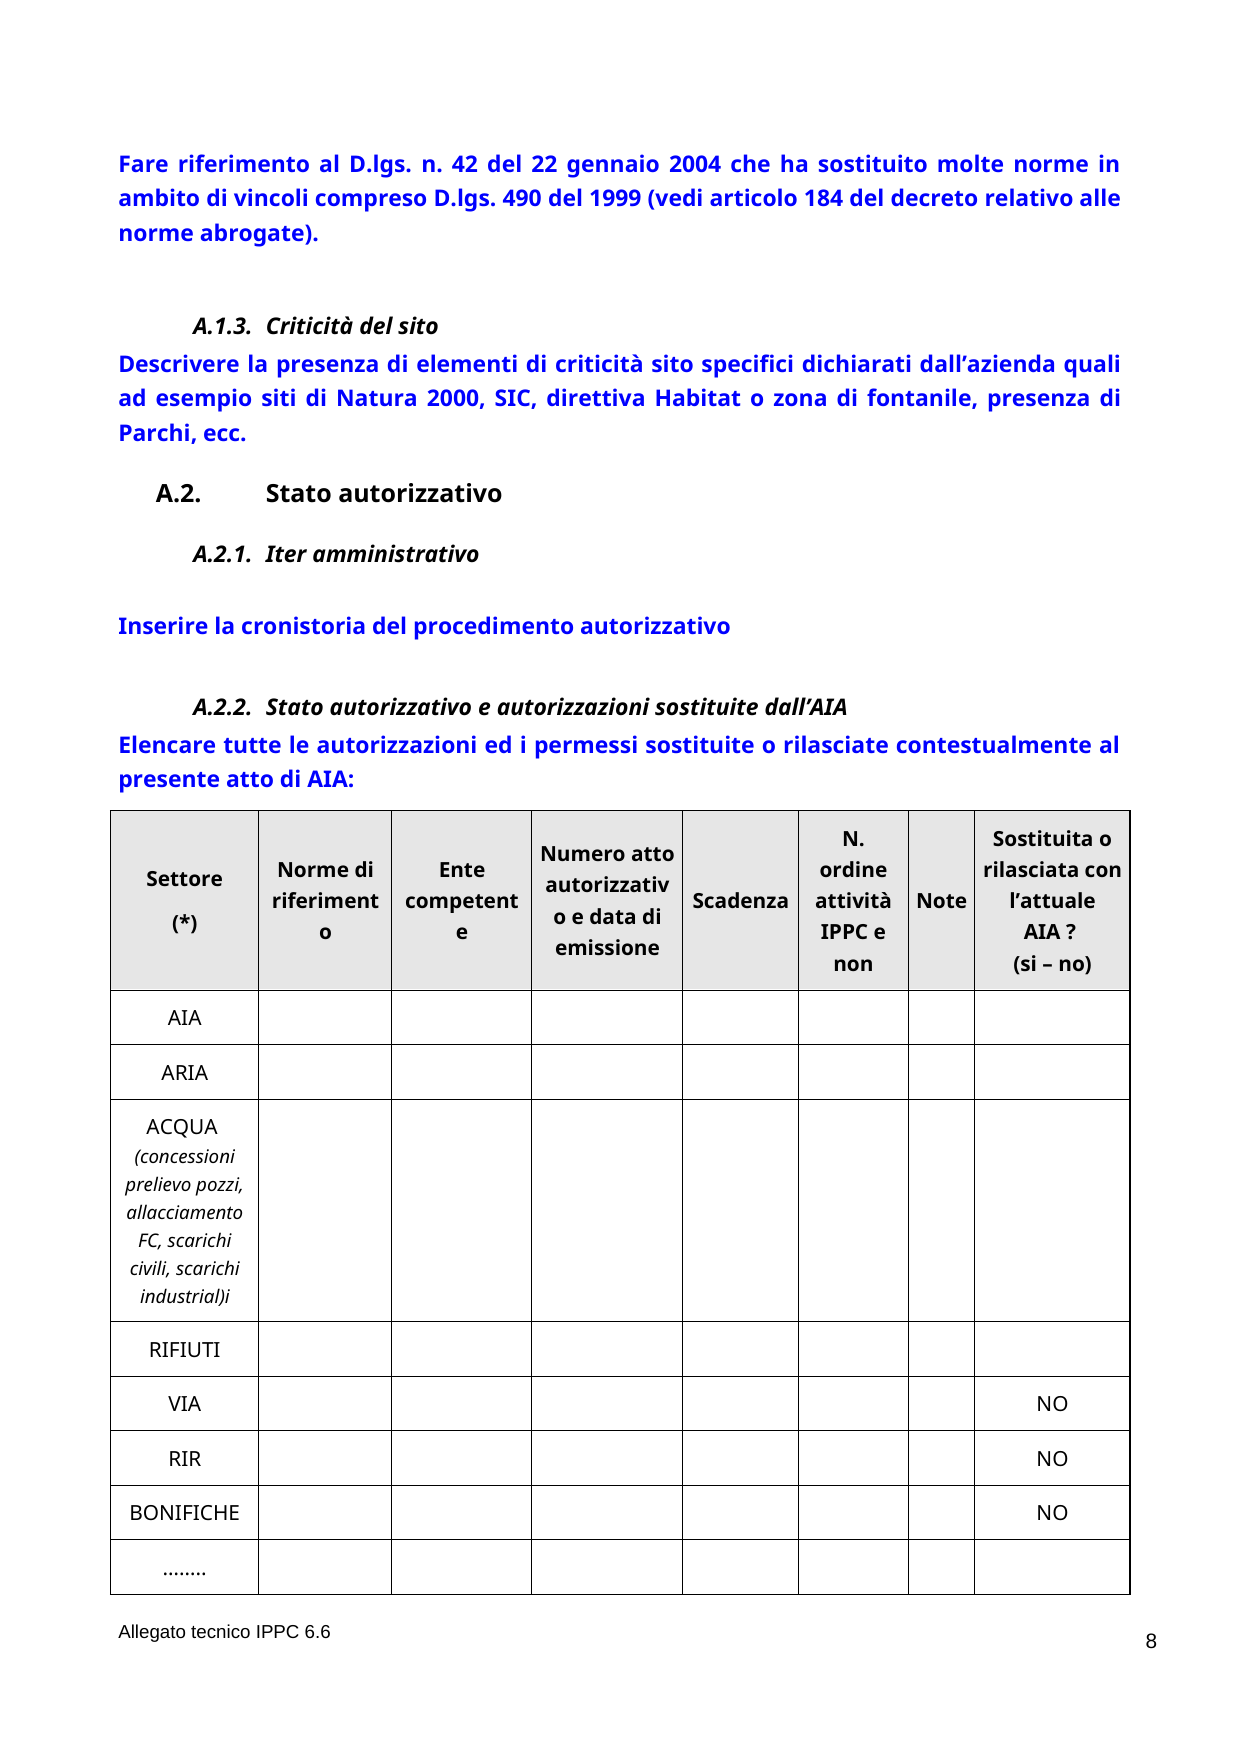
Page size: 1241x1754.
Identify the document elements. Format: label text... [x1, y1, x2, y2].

table_cell [799, 1377, 908, 1430]
table_cell NO [975, 1486, 1129, 1539]
text Elencare tutte le autorizzazioni ed i permessi sostituite o rilasciate contestualmente al presente atto di AIA: [118, 729, 1122, 794]
table_cell [683, 991, 798, 1044]
table_header Sostituita o rilasciata con l’attuale AIA ? (si – no) [975, 811, 1129, 989]
subtitle Iter amministrativo [193, 538, 1122, 569]
table_cell [532, 1377, 682, 1430]
table_header N. ordine attività IPPC e non [799, 811, 908, 989]
table_cell [799, 1100, 908, 1321]
table_cell [392, 1377, 531, 1430]
table_cell [392, 1045, 531, 1098]
table_cell [392, 1100, 531, 1321]
table_header Norme di riferimento [259, 811, 391, 989]
table_cell [799, 1322, 908, 1376]
table_cell ACQUA (concessioni prelievo pozzi, allacciamento FC, scarichi civili, scarichi industrial)i [111, 1100, 258, 1321]
table_header Ente competente [392, 811, 531, 989]
table_cell [392, 1540, 531, 1593]
table_cell [799, 1431, 908, 1484]
table_cell [799, 991, 908, 1044]
table_cell AIA [111, 991, 258, 1044]
table_cell [975, 1045, 1129, 1098]
table_cell [259, 1100, 391, 1321]
table_cell [975, 1322, 1129, 1376]
table_cell [909, 1322, 974, 1376]
text Descrivere la presenza di elementi di criticità sito specifici dichiarati dall’azienda quali ad esempio siti di Natura 2000, SIC, direttiva Habitat o zona di fontanile, presenza di Parchi, ecc. [118, 348, 1122, 448]
table_cell [683, 1045, 798, 1098]
table_cell [683, 1540, 798, 1593]
table_cell [532, 1486, 682, 1539]
table_cell [975, 1100, 1129, 1321]
table_cell [799, 1486, 908, 1539]
subtitle Stato autorizzativo [156, 476, 1122, 510]
table_cell [683, 1377, 798, 1430]
table_cell VIA [111, 1377, 258, 1430]
table_cell [392, 991, 531, 1044]
table_cell [975, 991, 1129, 1044]
table_cell [259, 991, 391, 1044]
table_cell ARIA [111, 1045, 258, 1098]
table_cell [259, 1540, 391, 1593]
table_header Settore (*) [111, 811, 258, 989]
table_cell [532, 991, 682, 1044]
table_cell RIR [111, 1431, 258, 1484]
text Fare riferimento al D.lgs. n. 42 del 22 gennaio 2004 che ha sostituito molte norme in ambito di vincoli compreso D.lgs. 490 del 1999 (vedi articolo 184 del decreto relativo alle norme abrogate). [118, 148, 1122, 248]
table_cell [259, 1431, 391, 1484]
table_cell RIFIUTI [111, 1322, 258, 1376]
table_cell [259, 1377, 391, 1430]
table_header Scadenza [683, 811, 798, 989]
table_cell NO [975, 1431, 1129, 1484]
table_cell [259, 1322, 391, 1376]
table_cell [259, 1045, 391, 1098]
table_cell [799, 1540, 908, 1593]
table_header Numero atto autorizzativo e data di emissione [532, 811, 682, 989]
table_cell [392, 1431, 531, 1484]
table_cell [683, 1322, 798, 1376]
table_cell [799, 1045, 908, 1098]
text Inserire la cronistoria del procedimento autorizzativo [118, 610, 1122, 641]
table_cell [683, 1100, 798, 1321]
table_cell [909, 1431, 974, 1484]
table_cell [532, 1431, 682, 1484]
table_cell [259, 1486, 391, 1539]
table_header Note [909, 811, 974, 989]
table_cell [909, 991, 974, 1044]
subtitle Stato autorizzativo e autorizzazioni sostituite dall’AIA [193, 691, 1122, 723]
table_cell NO [975, 1377, 1129, 1430]
table_cell [683, 1486, 798, 1539]
table_cell BONIFICHE [111, 1486, 258, 1539]
table_cell …….. [111, 1540, 258, 1593]
table_cell [909, 1045, 974, 1098]
table_cell [392, 1322, 531, 1376]
table_cell [909, 1486, 974, 1539]
table_cell [532, 1045, 682, 1098]
table_cell [909, 1377, 974, 1430]
table_cell [392, 1486, 531, 1539]
table_cell [683, 1431, 798, 1484]
table_cell [909, 1100, 974, 1321]
table_cell [532, 1322, 682, 1376]
subtitle Criticità del sito [193, 310, 1122, 341]
table_cell [909, 1540, 974, 1593]
table_cell [532, 1100, 682, 1321]
table_cell [532, 1540, 682, 1593]
table_cell [975, 1540, 1129, 1593]
